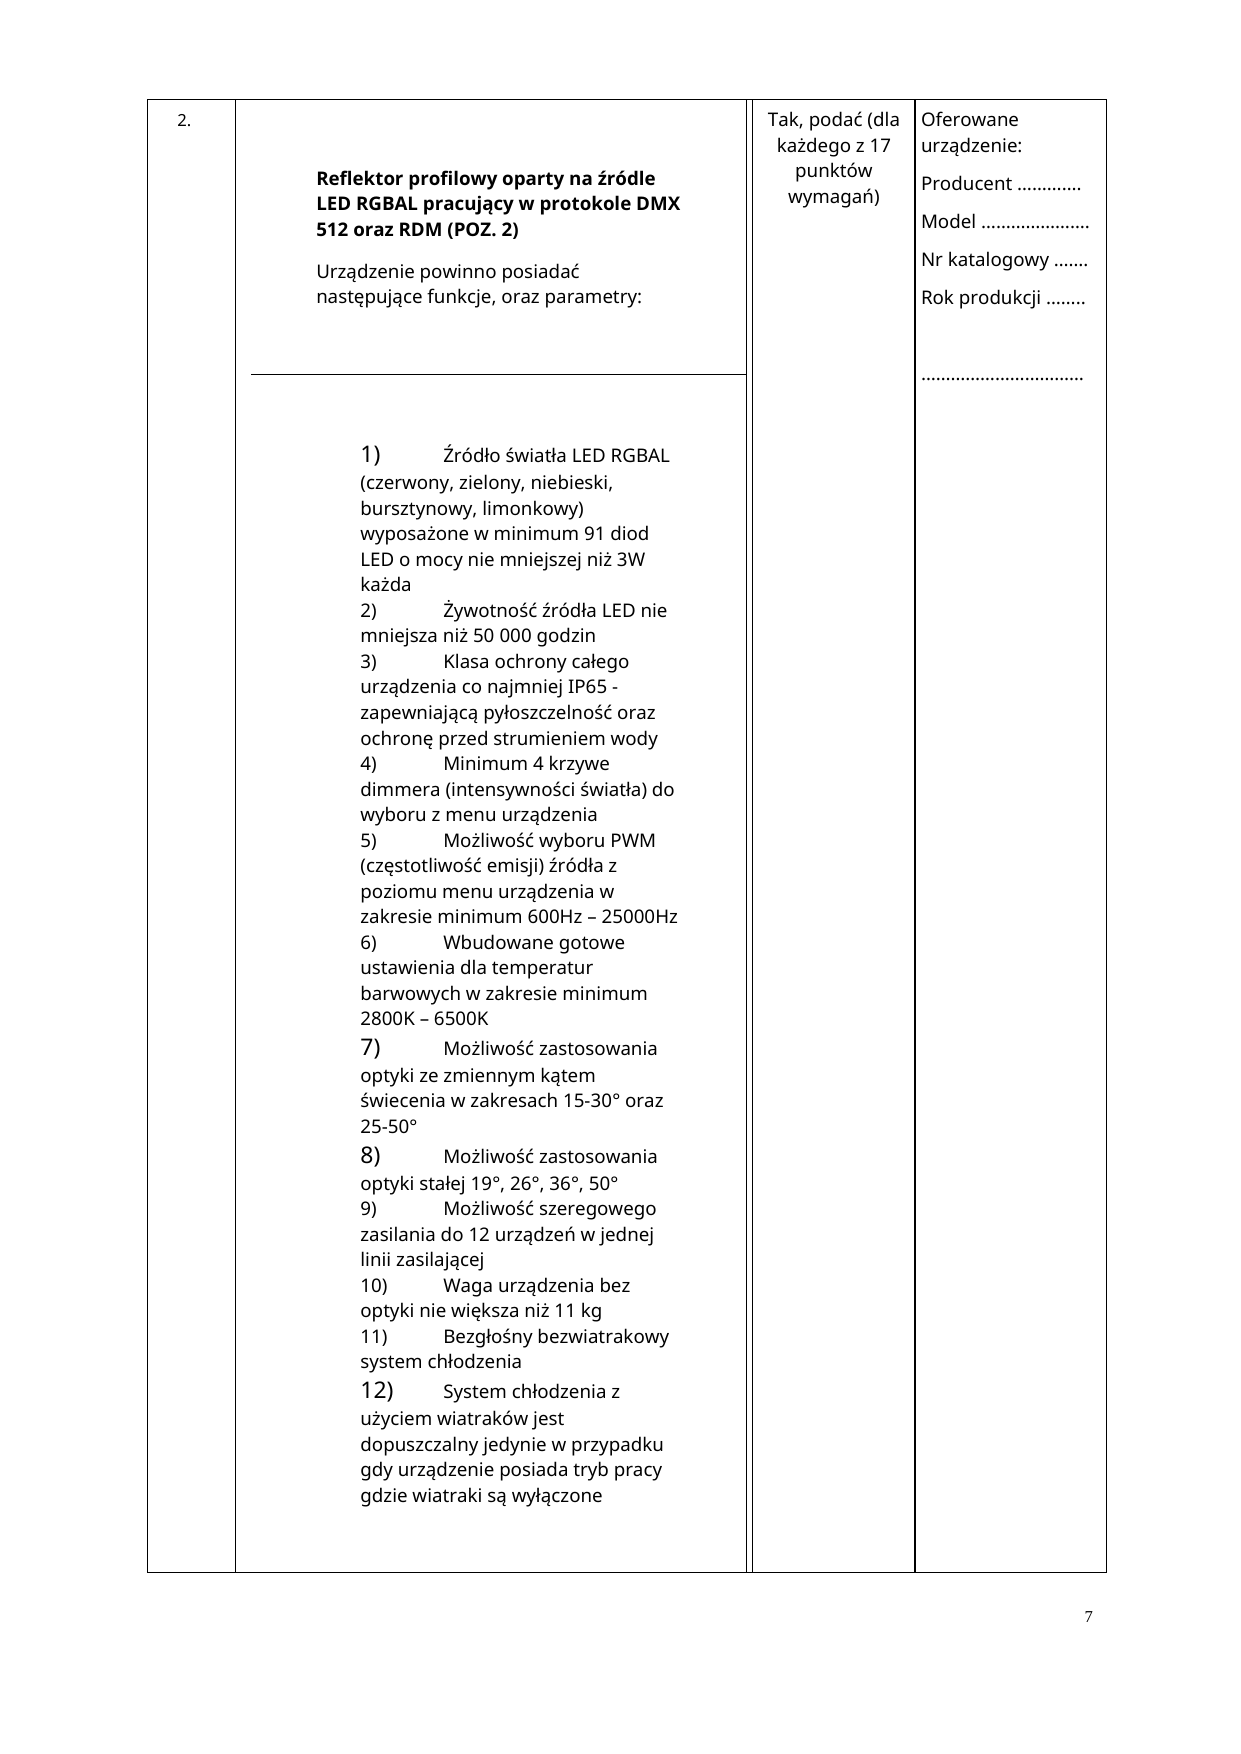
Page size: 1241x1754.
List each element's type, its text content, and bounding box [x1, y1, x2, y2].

table_cell Tak, podać (dla każdego z 17 punktów wymagań) [753, 100, 914, 1572]
table_cell Oferowane urządzenie: Producent …………. Model …………………. Nr katalogowy ……. Rok produkcji …….. …………………………… [916, 100, 1106, 1572]
table_cell Reflektor profilowy oparty na źródle LED RGBAL pracujący w protokole DMX 512 oraz RDM (POZ. 2) Urządzenie powinno posiadać następujące funkcje, oraz parametry: Źródło światła LED RGBAL (czerwony, zielony, niebieski, bursztynowy, limonkowy) wyposażone w minimum 91 diod LED o mocy nie mniejszej niż 3W każda Żywotność źródła LED nie mniejsza niż 50 000 godzin Klasa ochrony całego urządzenia co najmniej IP65 - zapewniającą pyłoszczelność oraz ochronę przed strumieniem wody Minimum 4 krzywe dimmera (intensywności światła) do wyboru z menu urządzenia Możliwość wyboru PWM (częstotliwość emisji) źródła z poziomu menu urządzenia w zakresie minimum 600Hz – 25000Hz Wbudowane gotowe ustawienia dla temperatur barwowych w zakresie minimum 2800K – 6500K Możliwość zastosowania optyki ze zmiennym kątem świecenia w zakresach 15-30° oraz 25-50° Możliwość zastosowania optyki stałej 19°, 26°, 36°, 50° Możliwość szeregowego zasilania do 12 urządzeń w jednej linii zasilającej Waga urządzenia bez optyki nie większa niż 11 kg Bezgłośny bezwiatrakowy system chłodzenia System chłodzenia z użyciem wiatraków jest dopuszczalny jedynie w przypadku gdy urządzenie posiada tryb pracy gdzie wiatraki są wyłączone Dodatkowe akcesoria do każdego urządzenia: Uchwyt mocujący typu Quick Trigger (szybko zwalniający) Linka zabezpieczająca Optyka ze zmiennym kątem 25°-50° Regulowaną przysłonę (Iris) Uchwyt wymiennych wzorów (gobo) [236, 100, 746, 1572]
table_cell [148, 100, 235, 1572]
